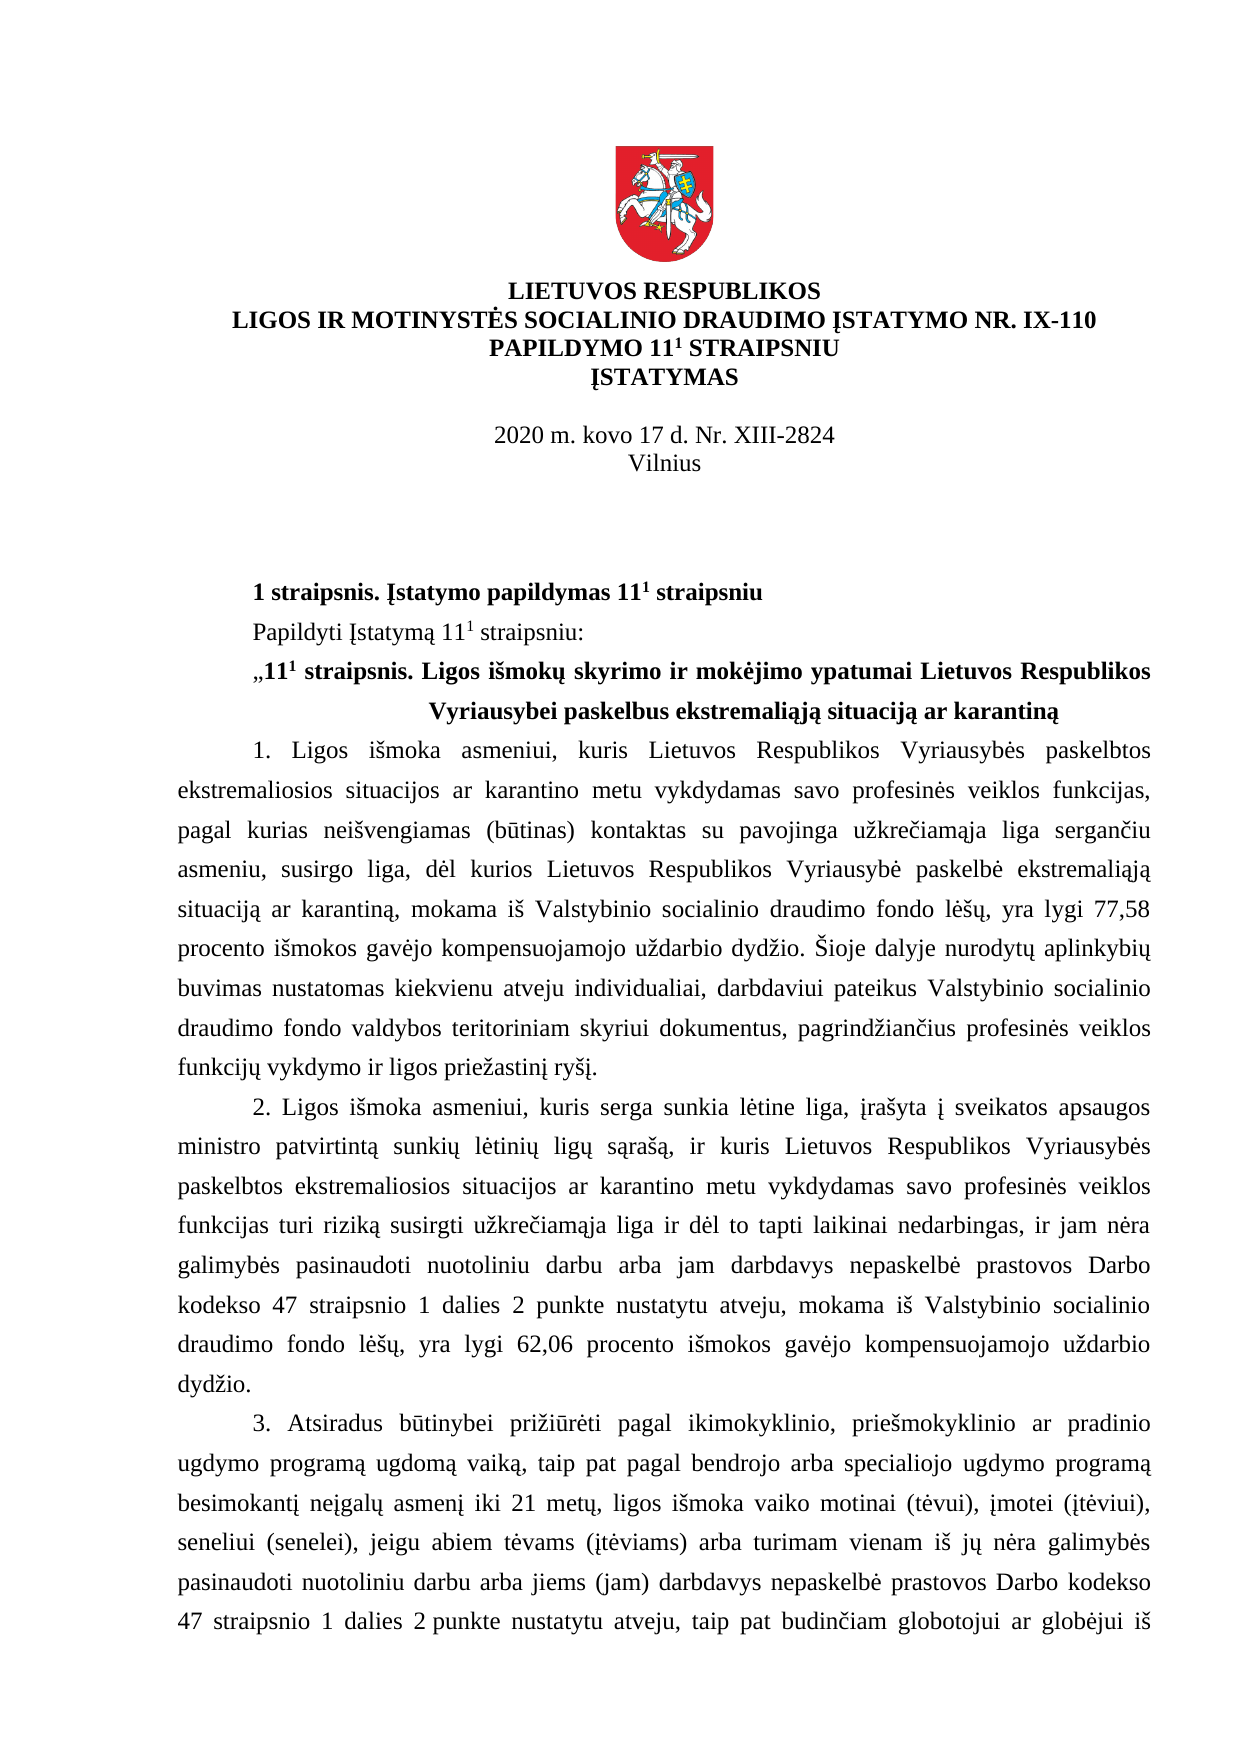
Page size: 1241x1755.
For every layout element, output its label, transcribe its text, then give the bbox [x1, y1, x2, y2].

text 1. Ligos išmoka asmeniui, kuris Lietuvos Respublikos Vyriausybės paskelbtos ekstremaliosios situacijos ar karantino metu vykdydamas savo profesinės veiklos funkcijas, pagal kurias neišvengiamas (būtinas) kontaktas su pavojinga užkrečiamąja liga sergančiu asmeniu, susirgo liga, dėl kurios Lietuvos Respublikos Vyriausybė paskelbė ekstremaliąją situaciją ar karantiną, mokama iš Valstybinio socialinio draudimo fondo lėšų, yra lygi 77,58 procento išmokos gavėjo kompensuojamojo uždarbio dydžio. Šioje dalyje nurodytų aplinkybių buvimas nustatomas kiekvienu atveju individualiai, darbdaviui pateikus Valstybinio socialinio draudimo fondo valdybos teritoriniam skyriui dokumentus, pagrindžiančius profesinės veiklos funkcijų vykdymo ir ligos priežastinį ryšį. [177, 725, 1152, 1081]
text Papildyti Įstatymą 111 straipsniu: [177, 606, 1152, 646]
text LIGOS IR MOTINYSTĖS SOCIALINIO DRAUDIMO ĮSTATYMO NR. IX-110 PAPILDYMO 111 STRAIPSNIU [177, 305, 1152, 362]
text Vilnius [177, 448, 1152, 477]
text ĮSTATYMAS [177, 362, 1152, 391]
text 2. Ligos išmoka asmeniui, kuris serga sunkia lėtine liga, įrašyta į sveikatos apsaugos ministro patvirtintą sunkių lėtinių ligų sąrašą, ir kuris Lietuvos Respublikos Vyriausybės paskelbtos ekstremaliosios situacijos ar karantino metu vykdydamas savo profesinės veiklos funkcijas turi riziką susirgti užkrečiamąja liga ir dėl to tapti laikinai nedarbingas, ir jam nėra galimybės pasinaudoti nuotoliniu darbu arba jam darbdavys nepaskelbė prastovos Darbo kodekso 47 straipsnio 1 dalies 2 punkte nustatytu atveju, mokama iš Valstybinio socialinio draudimo fondo lėšų, yra lygi 62,06 procento išmokos gavėjo kompensuojamojo uždarbio dydžio. [177, 1081, 1152, 1398]
text LIETUVOS RESPUBLIKOS [177, 276, 1152, 305]
text „111 straipsnis. Ligos išmokų skyrimo ir mokėjimo ypatumai Lietuvos Respublikos Vyriausybei paskelbus ekstremaliąją situaciją ar karantiną [252, 646, 1152, 725]
text 1 straipsnis. Įstatymo papildymas 111 straipsniu [177, 566, 1152, 606]
text 3. Atsiradus būtinybei prižiūrėti pagal ikimokyklinio, priešmokyklinio ar pradinio ugdymo programą ugdomą vaiką, taip pat pagal bendrojo arba specialiojo ugdymo programą besimokantį neįgalų asmenį iki 21 metų, ligos išmoka vaiko motinai (tėvui), įmotei (įtėviui), seneliui (senelei), jeigu abiem tėvams (įtėviams) arba turimam vienam iš jų nėra galimybės pasinaudoti nuotoliniu darbu arba jiems (jam) darbdavys nepaskelbė prastovos Darbo kodekso 47 straipsnio 1 dalies 2 punkte nustatytu atveju, taip pat budinčiam globotojui ar globėjui iš [177, 1398, 1152, 1635]
text 2020 m. kovo 17 d. Nr. XIII-2824 [177, 420, 1152, 448]
